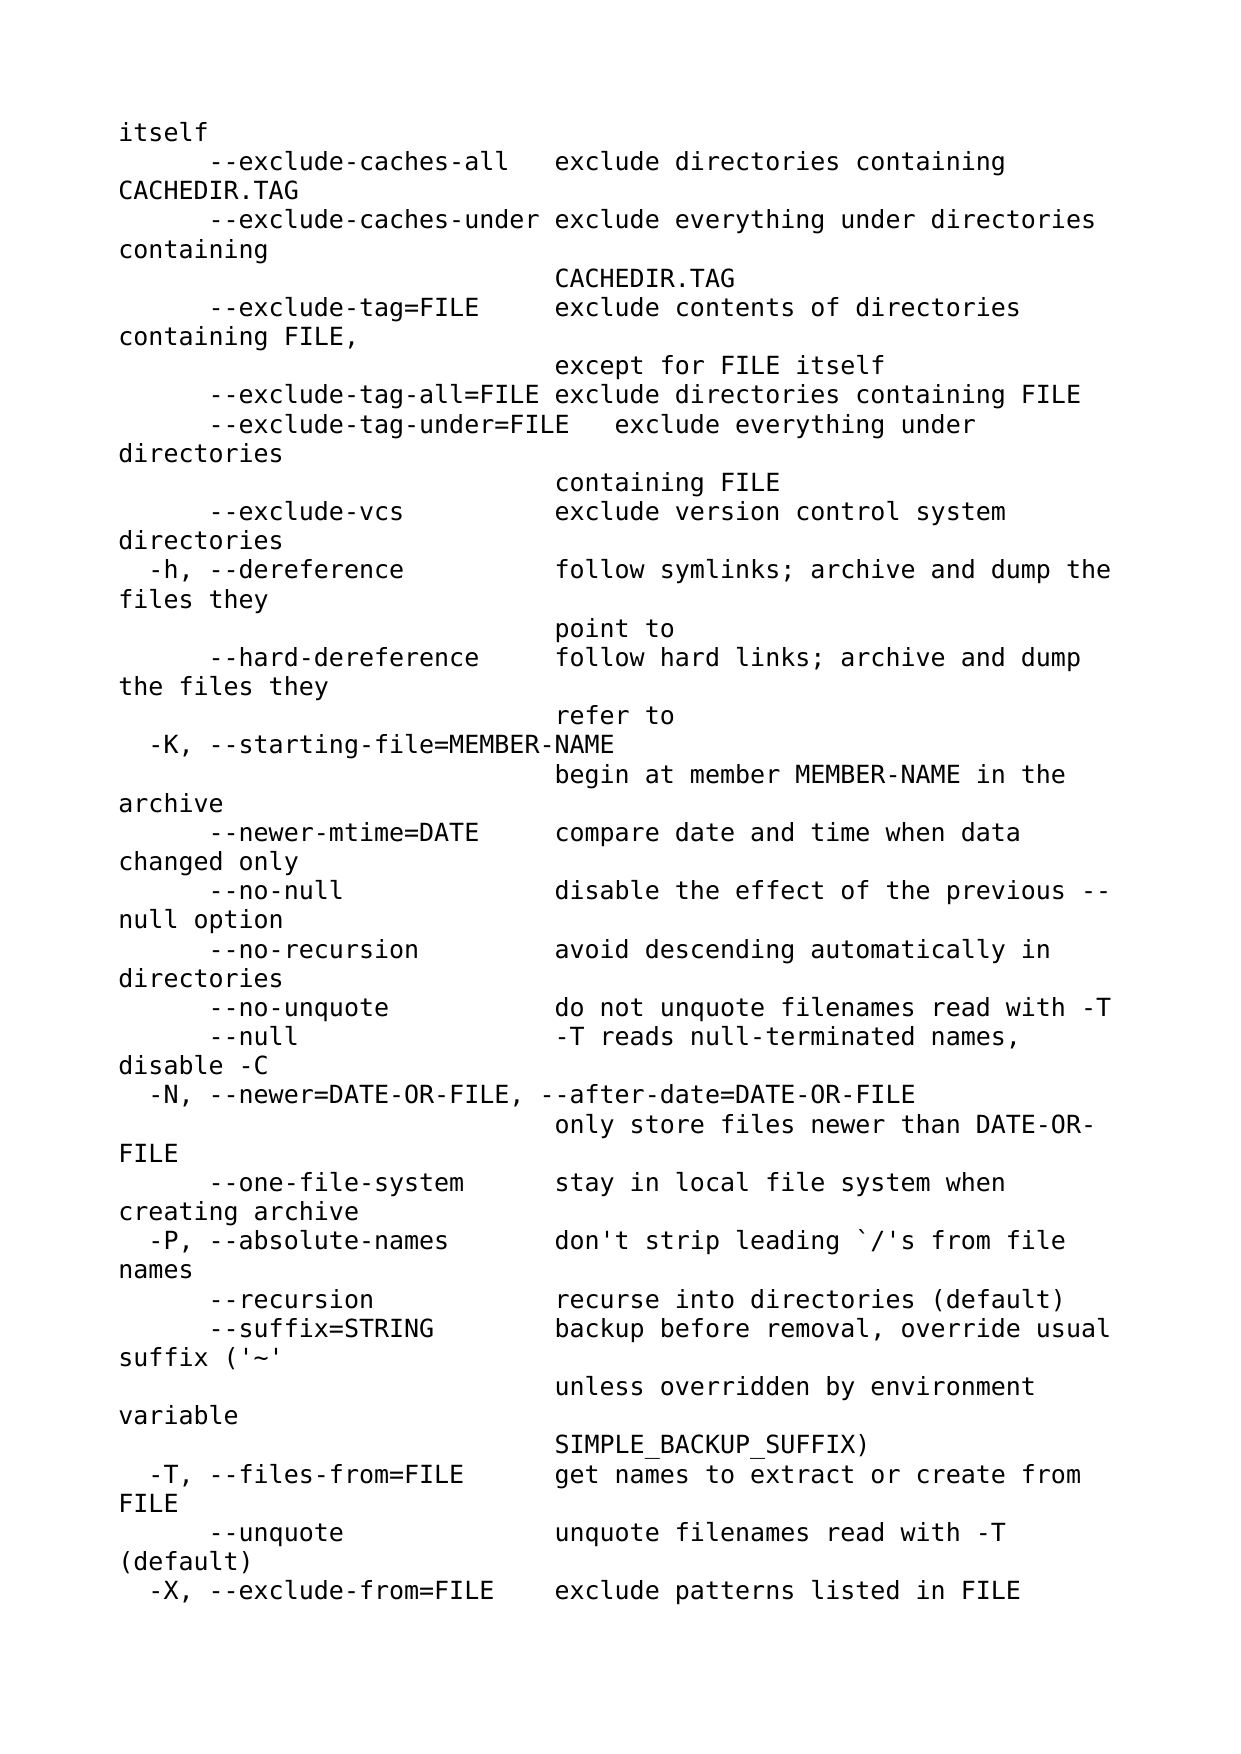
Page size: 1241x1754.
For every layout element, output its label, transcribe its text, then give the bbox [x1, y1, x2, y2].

text itself --exclude-caches-all exclude directories containing CACHEDIR.TAG --exclude-caches-under exclude everything under directories containing CACHEDIR.TAG --exclude-tag=FILE exclude contents of directories containing FILE, except for FILE itself --exclude-tag-all=FILE exclude directories containing FILE --exclude-tag-under=FILE exclude everything under directories containing FILE --exclude-vcs exclude version control system directories -h, --dereference follow symlinks; archive and dump the files they point to --hard-dereference follow hard links; archive and dump the files they refer to -K, --starting-file=MEMBER-NAME begin at member MEMBER-NAME in the archive --newer-mtime=DATE compare date and time when data changed only --no-null disable the effect of the previous --null option --no-recursion avoid descending automatically in directories --no-unquote do not unquote filenames read with -T --null -T reads null-terminated names, disable -C -N, --newer=DATE-OR-FILE, --after-date=DATE-OR-FILE only store files newer than DATE-OR-FILE --one-file-system stay in local file system when creating archive -P, --absolute-names don't strip leading `/'s from file names --recursion recurse into directories (default) --suffix=STRING backup before removal, override usual suffix ('~' unless overridden by environment variable SIMPLE_BACKUP_SUFFIX) -T, --files-from=FILE get names to extract or create from FILE --unquote unquote filenames read with -T (default) -X, --exclude-from=FILE exclude patterns listed in FILE [118, 118, 1122, 1635]
